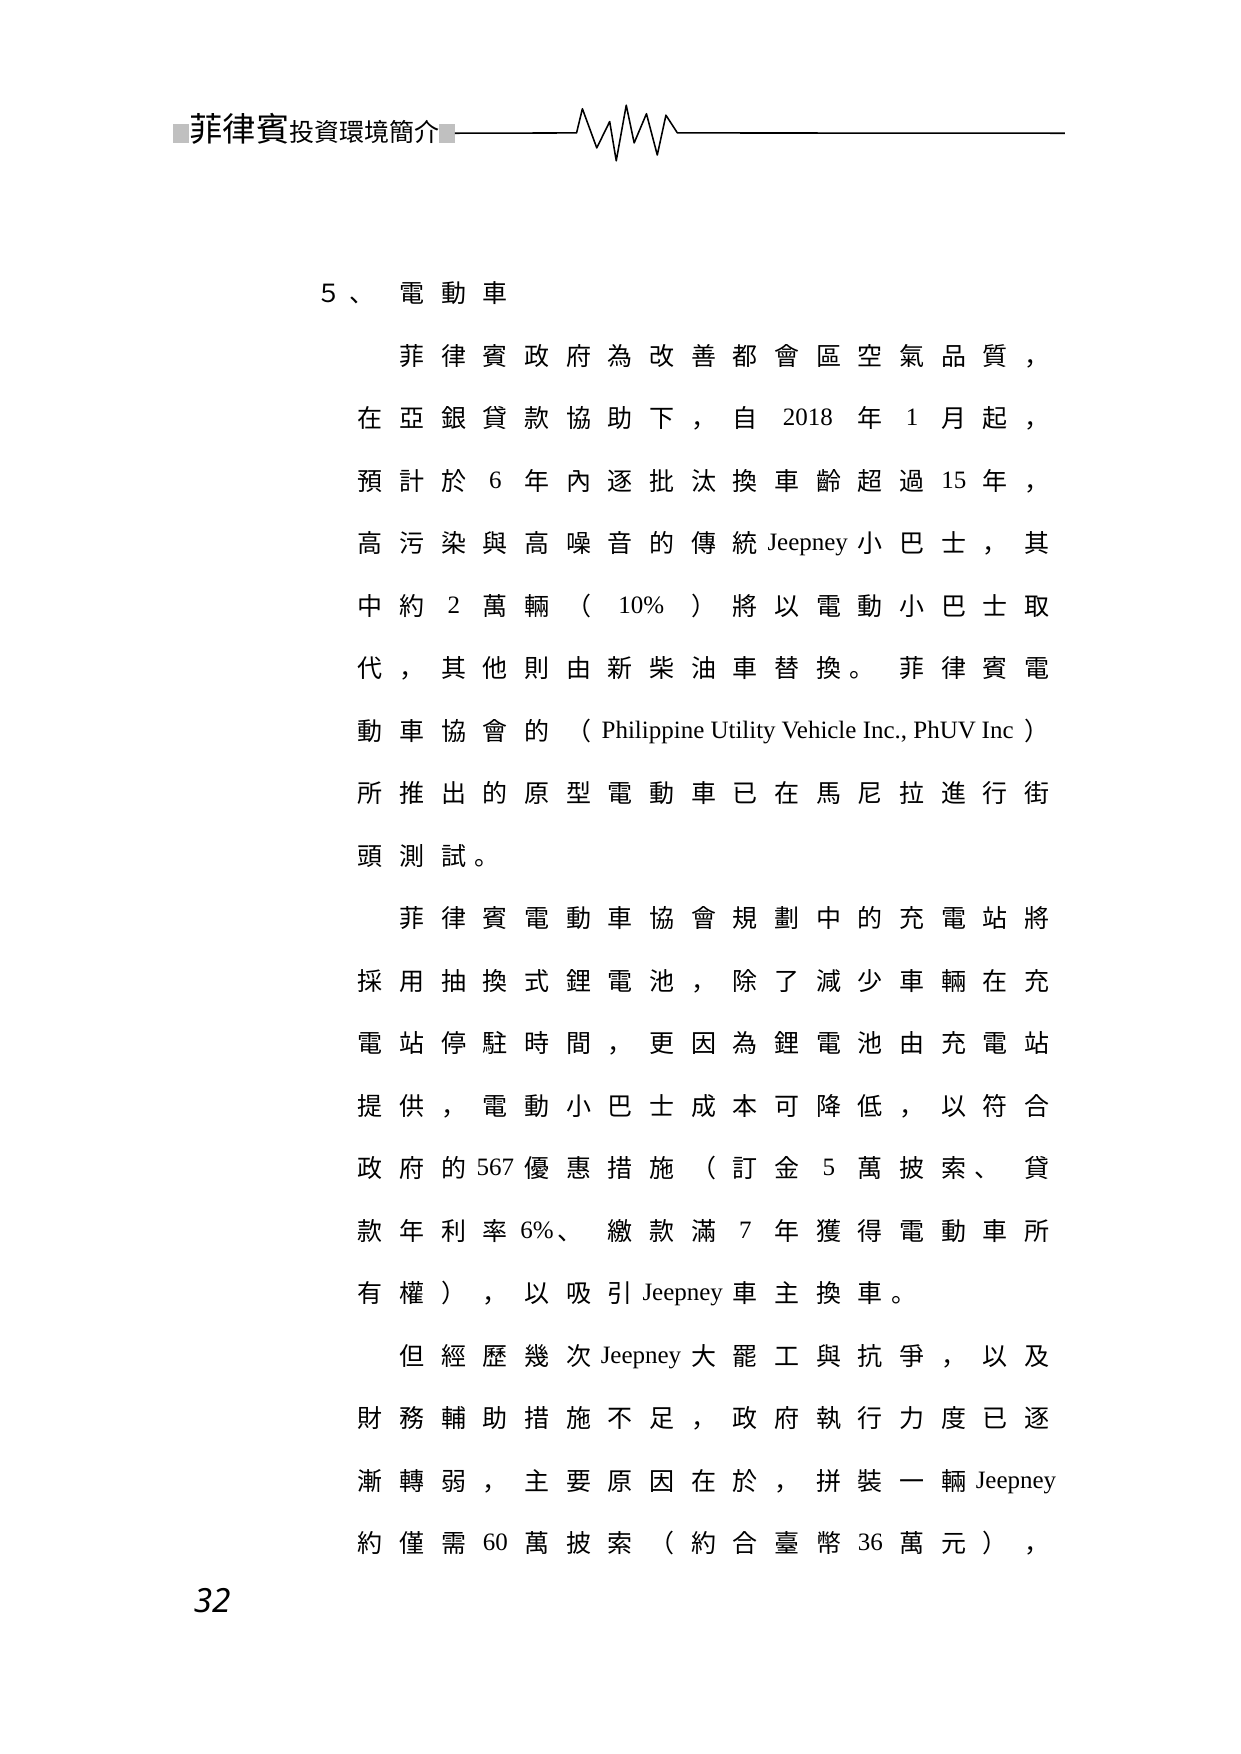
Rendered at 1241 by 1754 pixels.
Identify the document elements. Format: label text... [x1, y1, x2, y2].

text 菲律賓政府為改善都會區空氣品質，在亞銀貸款協助下，自2018年1月起，預計於6年內逐批汰換車齡超過15年，高污染與高噪音的傳統Jeepney小巴士，其中約2萬輛（10%）將以電動小巴士取代，其他則由新柴油車替換。菲律賓電動車協會的（Philippine Utility Vehicle Inc., PhUV Inc）所推出的原型電動車已在馬尼拉進行街頭測試。 [330, 313, 1058, 875]
text 但經歷幾次Jeepney大罷工與抗爭，以及財務輔助措施不足，政府執行力度已逐漸轉弱，主要原因在於，拼裝一輛Jeepney約僅需60萬披索（約合臺幣36萬元）， [330, 1313, 1058, 1563]
text ５、電動車 [281, 250, 1058, 313]
text 菲律賓電動車協會規劃中的充電站將採用抽換式鋰電池，除了減少車輛在充電站停駐時間，更因為鋰電池由充電站提供，電動小巴士成本可降低，以符合政府的567優惠措施（訂金5萬披索、貸款年利率6%、繳款滿7年獲得電動車所有權），以吸引Jeepney車主換車。 [330, 875, 1058, 1313]
